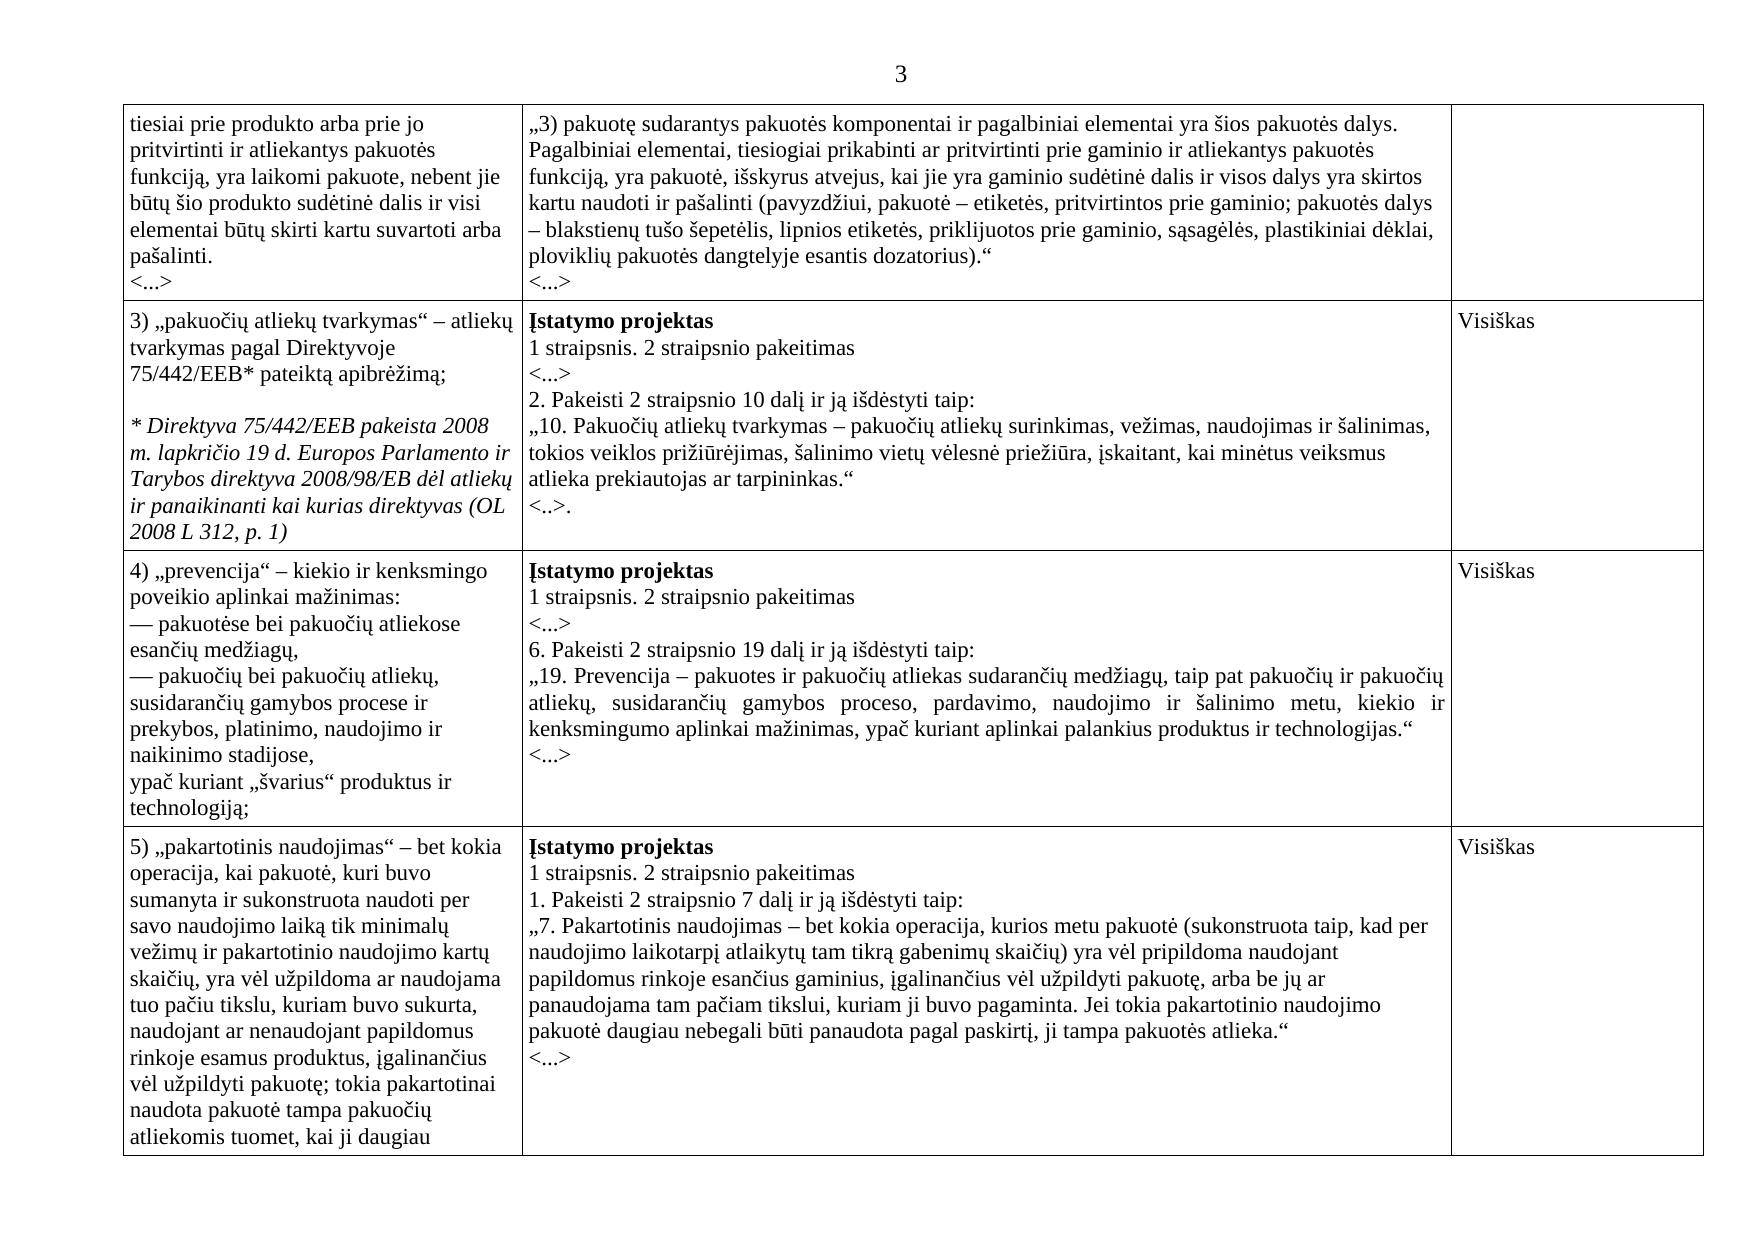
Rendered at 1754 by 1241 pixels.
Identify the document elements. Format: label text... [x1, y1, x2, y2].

table_cell Visiškas [1452, 551, 1703, 826]
table_cell Įstatymo projektas 1 straipsnis. 2 straipsnio pakeitimas 1. Pakeisti 2 straipsnio 7 dalį ir ją išdėstyti taip: „7. Pakartotinis naudojimas – bet kokia operacija, kurios metu pakuotė (sukonstruota taip, kad per naudojimo laikotarpį atlaikytų tam tikrą gabenimų skaičių) yra vėl pripildoma naudojant papildomus rinkoje esančius gaminius, įgalinančius vėl užpildyti pakuotę, arba be jų ar panaudojama tam pačiam tikslui, kuriam ji buvo pagaminta. Jei tokia pakartotinio naudojimo pakuotė daugiau nebegali būti panaudota pagal paskirtį, ji tampa pakuotės atlieka.“ <...> [523, 827, 1451, 1155]
table_cell tiesiai prie produkto arba prie jo pritvirtinti ir atliekantys pakuotės funkciją, yra laikomi pakuote, nebent jie būtų šio produkto sudėtinė dalis ir visi elementai būtų skirti kartu suvartoti arba pašalinti. <...> [124, 105, 522, 300]
table_cell Visiškas [1452, 827, 1703, 1155]
table_cell 5) „pakartotinis naudojimas“ – bet kokia operacija, kai pakuotė, kuri buvo sumanyta ir sukonstruota naudoti per savo naudojimo laiką tik minimalų vežimų ir pakartotinio naudojimo kartų skaičių, yra vėl užpildoma ar naudojama tuo pačiu tikslu, kuriam buvo sukurta, naudojant ar nenaudojant papildomus rinkoje esamus produktus, įgalinančius vėl užpildyti pakuotę; tokia pakartotinai naudota pakuotė tampa pakuočių atliekomis tuomet, kai ji daugiau [124, 827, 522, 1155]
table_cell „3) pakuotę sudarantys pakuotės komponentai ir pagalbiniai elementai yra šios pakuotės dalys. Pagalbiniai elementai, tiesiogiai prikabinti ar pritvirtinti prie gaminio ir atliekantys pakuotės funkciją, yra pakuotė, išskyrus atvejus, kai jie yra gaminio sudėtinė dalis ir visos dalys yra skirtos kartu naudoti ir pašalinti (pavyzdžiui, pakuotė – etiketės, pritvirtintos prie gaminio; pakuotės dalys – blakstienų tušo šepetėlis, lipnios etiketės, priklijuotos prie gaminio, sąsagėlės, plastikiniai dėklai, ploviklių pakuotės dangtelyje esantis dozatorius).“ <...> [523, 105, 1451, 300]
table_cell Visiškas [1452, 301, 1703, 550]
table_cell [1452, 105, 1703, 300]
table_cell 3) „pakuočių atliekų tvarkymas“ – atliekų tvarkymas pagal Direktyvoje 75/442/EEB* pateiktą apibrėžimą; * Direktyva 75/442/EEB pakeista 2008 m. lapkričio 19 d. Europos Parlamento ir Tarybos direktyva 2008/98/EB dėl atliekų ir panaikinanti kai kurias direktyvas (OL 2008 L 312, p. 1) [124, 301, 522, 550]
table_cell Įstatymo projektas 1 straipsnis. 2 straipsnio pakeitimas <...> 2. Pakeisti 2 straipsnio 10 dalį ir ją išdėstyti taip: „10. Pakuočių atliekų tvarkymas – pakuočių atliekų surinkimas, vežimas, naudojimas ir šalinimas, tokios veiklos prižiūrėjimas, šalinimo vietų vėlesnė priežiūra, įskaitant, kai minėtus veiksmus atlieka prekiautojas ar tarpininkas.“ <..>. [523, 301, 1451, 550]
table_cell Įstatymo projektas 1 straipsnis. 2 straipsnio pakeitimas <...> 6. Pakeisti 2 straipsnio 19 dalį ir ją išdėstyti taip: „19. Prevencija – pakuotes ir pakuočių atliekas sudarančių medžiagų, taip pat pakuočių ir pakuočių atliekų, susidarančių gamybos proceso, pardavimo, naudojimo ir šalinimo metu, kiekio ir kenksmingumo aplinkai mažinimas, ypač kuriant aplinkai palankius produktus ir technologijas.“ <...> [523, 551, 1451, 826]
table_cell 4) „prevencija“ – kiekio ir kenksmingo poveikio aplinkai mažinimas: — pakuotėse bei pakuočių atliekose esančių medžiagų, — pakuočių bei pakuočių atliekų, susidarančių gamybos procese ir prekybos, platinimo, naudojimo ir naikinimo stadijose, ypač kuriant „švarius“ produktus ir technologiją; [124, 551, 522, 826]
